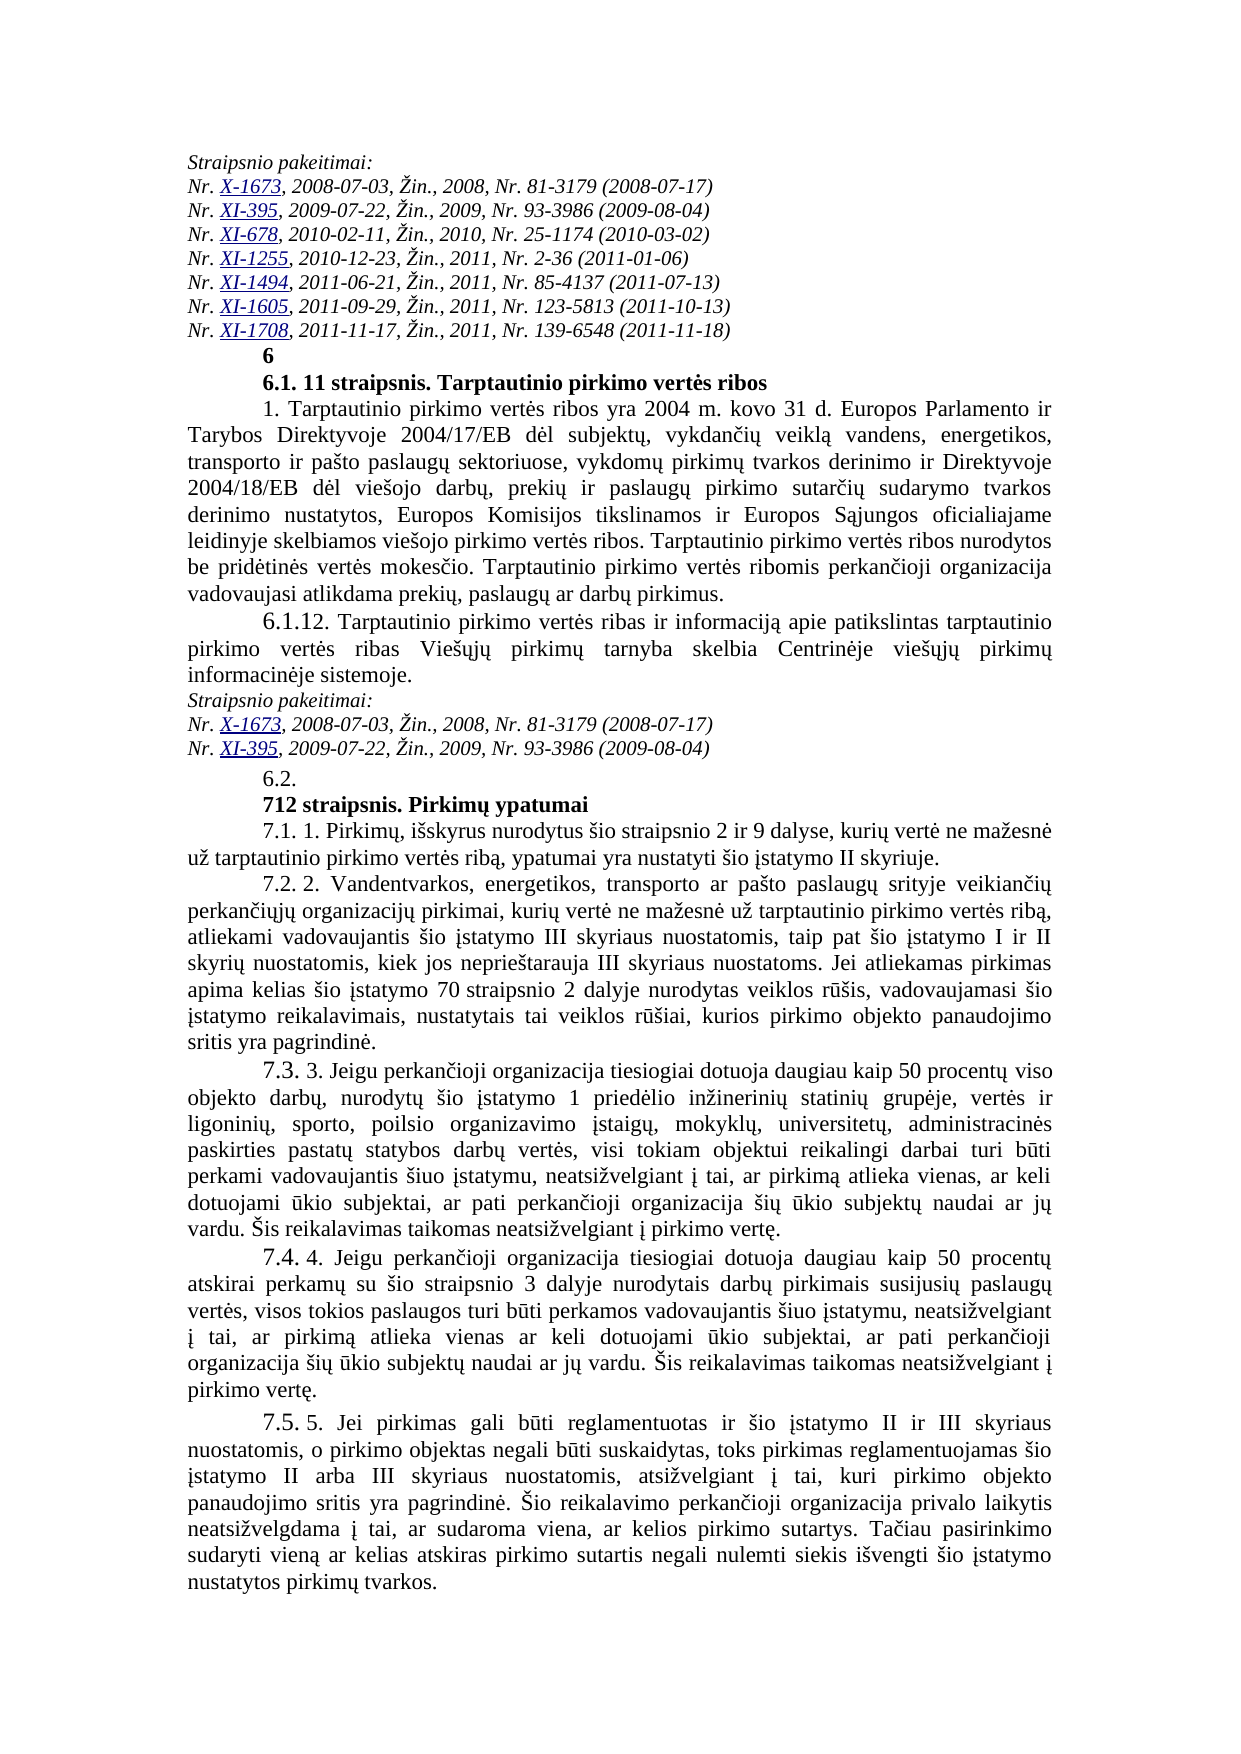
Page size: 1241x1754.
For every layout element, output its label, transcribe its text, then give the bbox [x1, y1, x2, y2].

text Nr. XI-1708, 2011-11-17, Žin., 2011, Nr. 139-6548 (2011-11-18) [187, 318, 1053, 342]
text Nr. XI-395, 2009-07-22, Žin., 2009, Nr. 93-3986 (2009-08-04) [187, 198, 1053, 222]
text Straipsnio pakeitimai: [187, 687, 1053, 712]
subtitle 4. Jeigu perkančioji organizacija tiesiogiai dotuoja daugiau kaip 50 procentų atskirai perkamų su šio straipsnio 3 dalyje nurodytais darbų pirkimais susijusių paslaugų vertės, visos tokios paslaugos turi būti perkamos vadovaujantis šiuo įstatymu, neatsižvelgiant į tai, ar pirkimą atlieka vienas ar keli dotuojami ūkio subjektai, ar pati perkančioji organizacija šių ūkio subjektų naudai ar jų vardu. Šis reikalavimas taikomas neatsižvelgiant į pirkimo vertę. [187, 1242, 1053, 1402]
text Nr. XI-395, 2009-07-22, Žin., 2009, Nr. 93-3986 (2009-08-04) [187, 736, 1053, 760]
subtitle 2. Vandentvarkos, energetikos, transporto ar pašto paslaugų srityje veikiančių perkančiųjų organizacijų pirkimai, kurių vertė ne mažesnė už tarptautinio pirkimo vertės ribą, atliekami vadovaujantis šio įstatymo III skyriaus nuostatomis, taip pat šio įstatymo I ir II skyrių nuostatomis, kiek jos neprieštarauja III skyriaus nuostatoms. Jei atliekamas pirkimas apima kelias šio įstatymo 70 straipsnio 2 dalyje nurodytas veiklos rūšis, vadovaujamasi šio įstatymo reikalavimais, nustatytais tai veiklos rūšiai, kurios pirkimo objekto panaudojimo sritis yra pagrindinė. [187, 870, 1053, 1055]
subtitle 5. Jei pirkimas gali būti reglamentuotas ir šio įstatymo II ir III skyriaus nuostatomis, o pirkimo objektas negali būti suskaidytas, toks pirkimas reglamentuojamas šio įstatymo II arba III skyriaus nuostatomis, atsižvelgiant į tai, kuri pirkimo objekto panaudojimo sritis yra pagrindinė. Šio reikalavimo perkančioji organizacija privalo laikytis neatsižvelgdama į tai, ar sudaroma viena, ar kelios pirkimo sutartys. Tačiau pasirinkimo sudaryti vieną ar kelias atskiras pirkimo sutartis negali nulemti siekis išvengti šio įstatymo nustatytos pirkimų tvarkos. [187, 1407, 1053, 1594]
text Nr. XI-1255, 2010-12-23, Žin., 2011, Nr. 2-36 (2011-01-06) [187, 246, 1053, 270]
text Straipsnio pakeitimai: [187, 150, 1053, 174]
text Nr. XI-1494, 2011-06-21, Žin., 2011, Nr. 85-4137 (2011-07-13) [187, 270, 1053, 294]
text 1. Tarptautinio pirkimo vertės ribos yra 2004 m. kovo 31 d. Europos Parlamento ir Tarybos Direktyvoje 2004/17/EB dėl subjektų, vykdančių veiklą vandens, energetikos, transporto ir pašto paslaugų sektoriuose, vykdomų pirkimų tvarkos derinimo ir Direktyvoje 2004/18/EB dėl viešojo darbų, prekių ir paslaugų pirkimo sutarčių sudarymo tvarkos derinimo nustatytos, Europos Komisijos tikslinamos ir Europos Sąjungos oficialiajame leidinyje skelbiamos viešojo pirkimo vertės ribos. Tarptautinio pirkimo vertės ribos nurodytos be pridėtinės vertės mokesčio. Tarptautinio pirkimo vertės ribomis perkančioji organizacija vadovaujasi atlikdama prekių, paslaugų ar darbų pirkimus. [187, 395, 1053, 606]
text Nr. XI-678, 2010-02-11, Žin., 2010, Nr. 25-1174 (2010-03-02) [187, 222, 1053, 246]
text Nr. X-1673, 2008-07-03, Žin., 2008, Nr. 81-3179 (2008-07-17) [187, 712, 1053, 736]
text Nr. XI-1605, 2011-09-29, Žin., 2011, Nr. 123-5813 (2011-10-13) [187, 294, 1053, 318]
subtitle 3. Jeigu perkančioji organizacija tiesiogiai dotuoja daugiau kaip 50 procentų viso objekto darbų, nurodytų šio įstatymo 1 priedėlio inžinerinių statinių grupėje, vertės ir ligoninių, sporto, poilsio organizavimo įstaigų, mokyklų, universitetų, administracinės paskirties pastatų statybos darbų vertės, visi tokiam objektui reikalingi darbai turi būti perkami vadovaujantis šiuo įstatymu, neatsižvelgiant į tai, ar pirkimą atlieka vienas, ar keli dotuojami ūkio subjektai, ar pati perkančioji organizacija šių ūkio subjektų naudai ar jų vardu. Šis reikalavimas taikomas neatsižvelgiant į pirkimo vertę. [187, 1055, 1053, 1242]
subtitle 12 straipsnis. Pirkimų ypatumai [187, 791, 1053, 818]
subtitle 11 straipsnis. Tarptautinio pirkimo vertės ribos [187, 369, 1053, 395]
subtitle 1. Pirkimų, išskyrus nurodytus šio straipsnio 2 ir 9 dalyse, kurių vertė ne mažesnė už tarptautinio pirkimo vertės ribą, ypatumai yra nustatyti šio įstatymo II skyriuje. [187, 818, 1053, 870]
text Nr. X-1673, 2008-07-03, Žin., 2008, Nr. 81-3179 (2008-07-17) [187, 174, 1053, 198]
subtitle 2. Tarptautinio pirkimo vertės ribas ir informaciją apie patikslintas tarptautinio pirkimo vertės ribas Viešųjų pirkimų tarnyba skelbia Centrinėje viešųjų pirkimų informacinėje sistemoje. [187, 606, 1053, 687]
